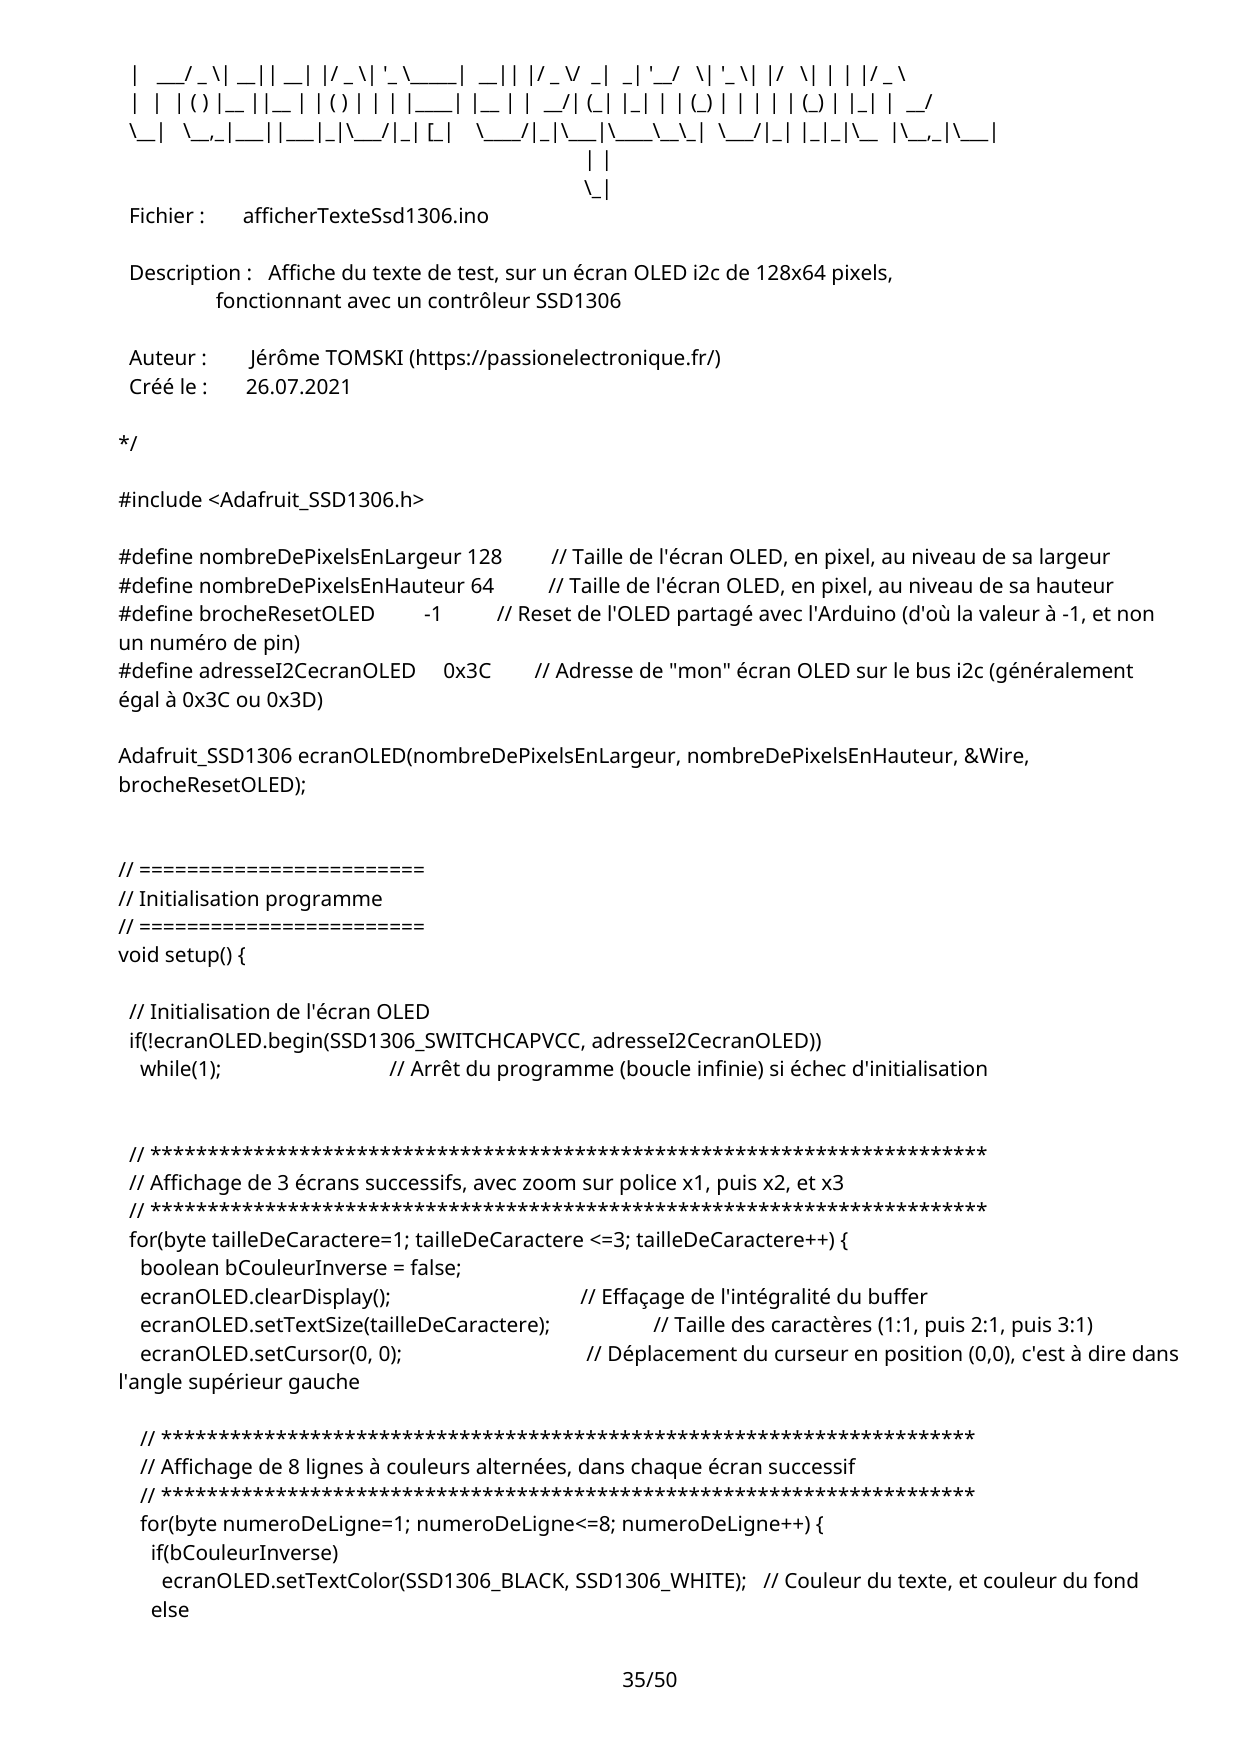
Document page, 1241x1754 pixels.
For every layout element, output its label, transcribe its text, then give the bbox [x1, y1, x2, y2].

text for(byte tailleDeCaractere=1; tailleDeCaractere <=3; tailleDeCaractere++) { [118, 1225, 1181, 1253]
text \__| \__,_|___||___|_|\___/|_| [_| \____/|_|\___|\____\__\_| \___/|_| |_|_|\__ |\__,_|\___| [118, 116, 1181, 144]
text | ___/ _ \| __|| __| |/ _ \| '_ \_____| __|| |/ _ \/ _| _| '__/ \| '_ \| |/ \| | | |/ _ \ [118, 59, 1181, 87]
text void setup() { [118, 941, 1181, 969]
text Créé le : 26.07.2021 [118, 372, 1181, 400]
text ecranOLED.clearDisplay(); // Effaçage de l'intégralité du buffer [118, 1282, 1181, 1310]
text // ======================== [118, 912, 1181, 941]
text if(bCouleurInverse) [118, 1538, 1181, 1566]
text // Initialisation programme [118, 884, 1181, 912]
text // Affichage de 8 lignes à couleurs alternées, dans chaque écran successif [118, 1452, 1181, 1481]
text // Affichage de 3 écrans successifs, avec zoom sur police x1, puis x2, et x3 [118, 1168, 1181, 1197]
text #define adresseI2CecranOLED 0x3C // Adresse de "mon" écran OLED sur le bus i2c (généralement égal à 0x3C ou 0x3D) [118, 656, 1181, 713]
text */ [118, 429, 1181, 457]
text ecranOLED.setCursor(0, 0); // Déplacement du curseur en position (0,0), c'est à dire dans l'angle supérieur gauche [118, 1339, 1181, 1396]
text while(1); // Arrêt du programme (boucle infinie) si échec d'initialisation [118, 1054, 1181, 1083]
text \_| [118, 173, 1181, 201]
text boolean bCouleurInverse = false; [118, 1253, 1181, 1282]
text // ************************************************************************* [118, 1140, 1181, 1168]
text else [118, 1595, 1181, 1623]
text // *********************************************************************** [118, 1424, 1181, 1452]
text // ======================== [118, 855, 1181, 884]
text fonctionnant avec un contrôleur SSD1306 [118, 287, 1181, 315]
text Description : Affiche du texte de test, sur un écran OLED i2c de 128x64 pixels, [118, 258, 1181, 287]
text | | [118, 144, 1181, 173]
text #include <Adafruit_SSD1306.h> [118, 486, 1181, 514]
text if(!ecranOLED.begin(SSD1306_SWITCHCAPVCC, adresseI2CecranOLED)) [118, 1026, 1181, 1054]
text | | | ( ) |__ ||__ | | ( ) | | | |____| |__ | | __/| (_| |_| | | (_) | | | | | (_) | |_| | __/ [118, 87, 1181, 116]
text Auteur : Jérôme TOMSKI (https://passionelectronique.fr/) [118, 343, 1181, 372]
text ecranOLED.setTextColor(SSD1306_BLACK, SSD1306_WHITE); // Couleur du texte, et couleur du fond [118, 1566, 1181, 1595]
text // *********************************************************************** [118, 1481, 1181, 1509]
text #define brocheResetOLED -1 // Reset de l'OLED partagé avec l'Arduino (d'où la valeur à -1, et non un numéro de pin) [118, 599, 1181, 656]
text Adafruit_SSD1306 ecranOLED(nombreDePixelsEnLargeur, nombreDePixelsEnHauteur, &Wire, brocheResetOLED); [118, 742, 1181, 798]
text #define nombreDePixelsEnLargeur 128 // Taille de l'écran OLED, en pixel, au niveau de sa largeur [118, 542, 1181, 571]
text Fichier : afficherTexteSsd1306.ino [118, 201, 1181, 230]
text ecranOLED.setTextSize(tailleDeCaractere); // Taille des caractères (1:1, puis 2:1, puis 3:1) [118, 1310, 1181, 1339]
text for(byte numeroDeLigne=1; numeroDeLigne<=8; numeroDeLigne++) { [118, 1509, 1181, 1538]
text // ************************************************************************* [118, 1197, 1181, 1225]
text // Initialisation de l'écran OLED [118, 997, 1181, 1026]
text #define nombreDePixelsEnHauteur 64 // Taille de l'écran OLED, en pixel, au niveau de sa hauteur [118, 571, 1181, 599]
